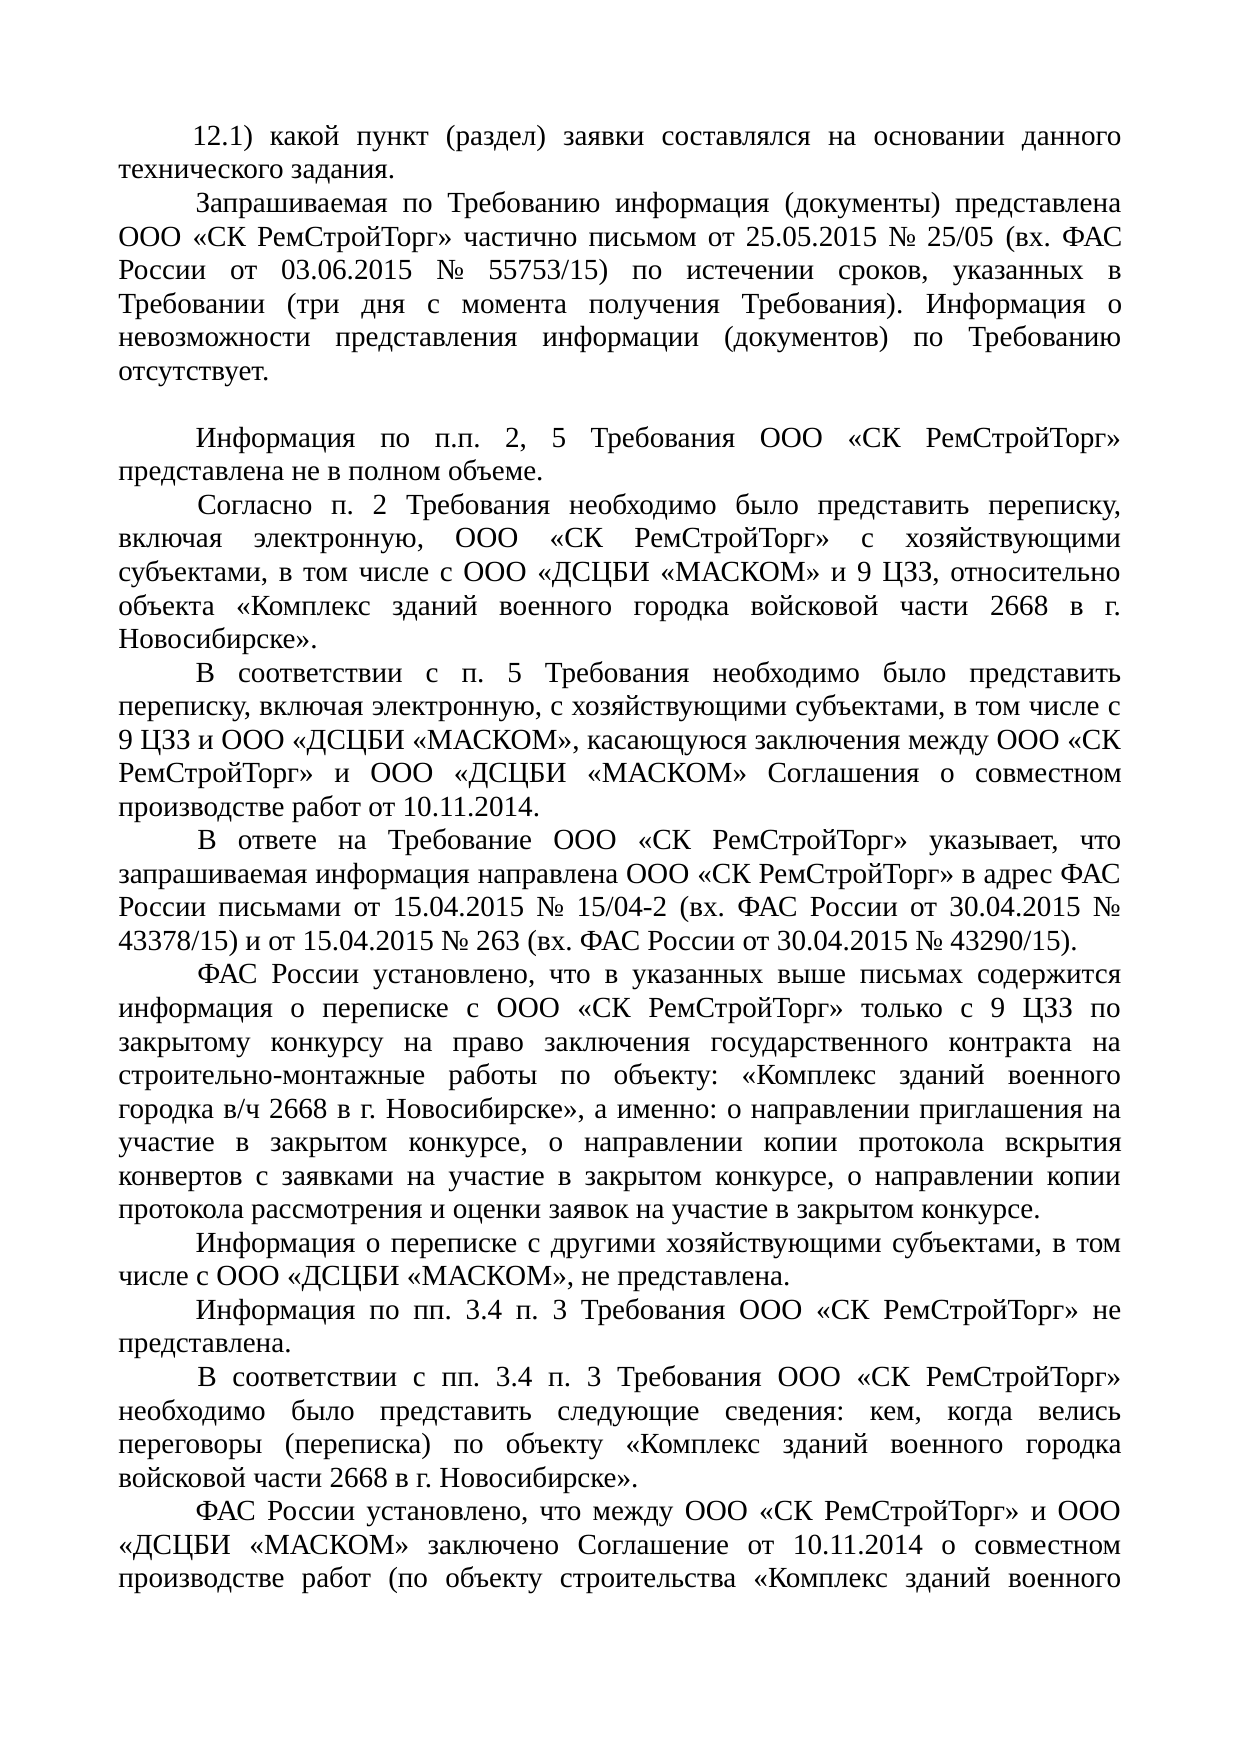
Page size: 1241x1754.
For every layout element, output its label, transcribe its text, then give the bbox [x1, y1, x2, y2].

text Информация по п.п. 2, 5 Требования ООО «СК РемСтройТорг» представлена не в полном объеме. [118, 420, 1122, 487]
text В соответствии с пп. 3.4 п. 3 Требования ООО «СК РемСтройТорг» необходимо было представить следующие сведения: кем, когда велись переговоры (переписка) по объекту «Комплекс зданий военного городка войсковой части 2668 в г. Новосибирске». [118, 1359, 1122, 1493]
text 12.1) какой пункт (раздел) заявки составлялся на основании данного технического задания. [118, 118, 1122, 185]
text ФАС России установлено, что между ООО «СК РемСтройТорг» и ООО «ДСЦБИ «МАСКОМ» заключено Соглашение от 10.11.2014 о совместном производстве работ (по объекту строительства «Комплекс зданий военного [118, 1493, 1122, 1594]
text Информация о переписке с другими хозяйствующими субъектами, в том числе с ООО «ДСЦБИ «МАСКОМ», не представлена. [118, 1225, 1122, 1292]
text В соответствии с п. 5 Требования необходимо было представить переписку, включая электронную, с хозяйствующими субъектами, в том числе с 9 ЦЗЗ и ООО «ДСЦБИ «МАСКОМ», касающуюся заключения между ООО «СК РемСтройТорг» и ООО «ДСЦБИ «МАСКОМ» Соглашения о совместном производстве работ от 10.11.2014. [118, 655, 1122, 822]
text В ответе на Требование ООО «СК РемСтройТорг» указывает, что запрашиваемая информация направлена ООО «СК РемСтройТорг» в адрес ФАС России письмами от 15.04.2015 № 15/04-2 (вх. ФАС России от 30.04.2015 № 43378/15) и от 15.04.2015 № 263 (вх. ФАС России от 30.04.2015 № 43290/15). [118, 822, 1122, 957]
text Информация по пп. 3.4 п. 3 Требования ООО «СК РемСтройТорг» не представлена. [118, 1292, 1122, 1359]
text ФАС России установлено, что в указанных выше письмах содержится информация о переписке с ООО «СК РемСтройТорг» только с 9 ЦЗЗ по закрытому конкурсу на право заключения государственного контракта на строительно-монтажные работы по объекту: «Комплекс зданий военного городка в/ч 2668 в г. Новосибирске», а именно: о направлении приглашения на участие в закрытом конкурсе, о направлении копии протокола вскрытия конвертов с заявками на участие в закрытом конкурсе, о направлении копии протокола рассмотрения и оценки заявок на участие в закрытом конкурсе. [118, 957, 1122, 1225]
text Согласно п. 2 Требования необходимо было представить переписку, включая электронную, ООО «СК РемСтройТорг» с хозяйствующими субъектами, в том числе с ООО «ДСЦБИ «МАСКОМ» и 9 ЦЗЗ, относительно объекта «Комплекс зданий военного городка войсковой части 2668 в г. Новосибирске». [118, 487, 1122, 655]
text Запрашиваемая по Требованию информация (документы) представлена ООО «СК РемСтройТорг» частично письмом от 25.05.2015 № 25/05 (вх. ФАС России от 03.06.2015 № 55753/15) по истечении сроков, указанных в Требовании (три дня с момента получения Требования). Информация о невозможности представления информации (документов) по Требованию отсутствует. [118, 185, 1122, 386]
